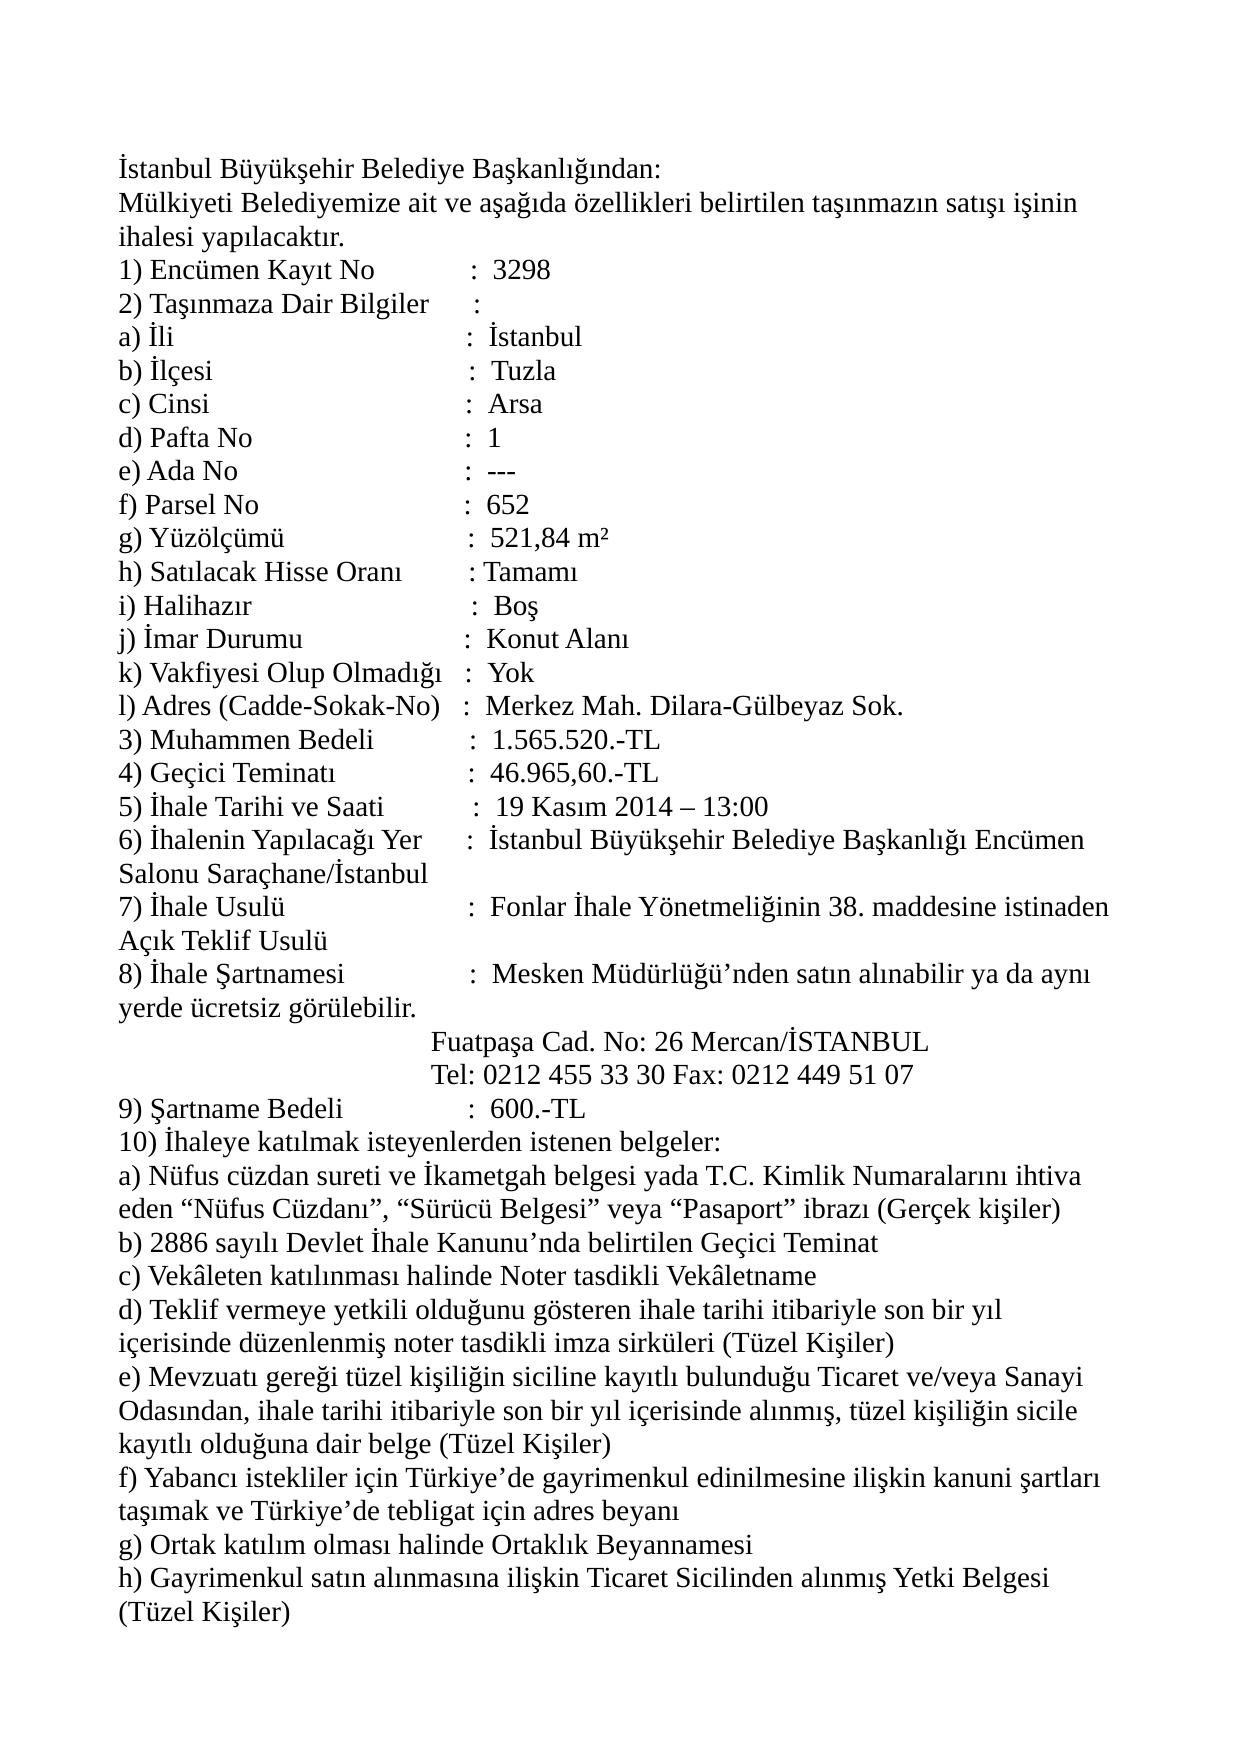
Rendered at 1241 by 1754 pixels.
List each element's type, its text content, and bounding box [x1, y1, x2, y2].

text 5) İhale Tarihi ve Saati : 19 Kasım 2014 – 13:00 [118, 789, 1122, 822]
text Tel: 0212 455 33 30 Fax: 0212 449 51 07 [118, 1057, 1122, 1091]
text 8) İhale Şartnamesi : Mesken Müdürlüğü’nden satın alınabilir ya da aynı yerde ücretsiz görülebilir. [118, 957, 1122, 1024]
text l) Adres (Cadde-Sokak-No) : Merkez Mah. Dilara-Gülbeyaz Sok. [118, 688, 1122, 722]
text g) Yüzölçümü : 521,84 m² [118, 521, 1122, 554]
text 7) İhale Usulü : Fonlar İhale Yönetmeliğinin 38. maddesine istinaden Açık Teklif Usulü [118, 889, 1122, 957]
text h) Gayrimenkul satın alınmasına ilişkin Ticaret Sicilinden alınmış Yetki Belgesi (Tüzel Kişiler) [118, 1560, 1122, 1627]
text g) Ortak katılım olması halinde Ortaklık Beyannamesi [118, 1527, 1122, 1560]
text b) İlçesi : Tuzla [118, 353, 1122, 386]
text c) Cinsi : Arsa [118, 386, 1122, 420]
text Mülkiyeti Belediyemize ait ve aşağıda özellikleri belirtilen taşınmazın satışı işinin ihalesi yapılacaktır. [118, 185, 1122, 252]
text e) Ada No : --- [118, 453, 1122, 487]
text f) Parsel No : 652 [118, 487, 1122, 521]
text j) İmar Durumu : Konut Alanı [118, 621, 1122, 655]
text 6) İhalenin Yapılacağı Yer : İstanbul Büyükşehir Belediye Başkanlığı Encümen Salonu Saraçhane/İstanbul [118, 822, 1122, 889]
text 10) İhaleye katılmak isteyenlerden istenen belgeler: [118, 1124, 1122, 1158]
text f) Yabancı istekliler için Türkiye’de gayrimenkul edinilmesine ilişkin kanuni şartları taşımak ve Türkiye’de tebligat için adres beyanı [118, 1460, 1122, 1527]
text 4) Geçici Teminatı : 46.965,60.-TL [118, 755, 1122, 789]
text h) Satılacak Hisse Oranı : Tamamı [118, 554, 1122, 588]
text 2) Taşınmaza Dair Bilgiler : [118, 286, 1122, 319]
text 9) Şartname Bedeli : 600.-TL [118, 1091, 1122, 1124]
text i) Halihazır : Boş [118, 588, 1122, 621]
text e) Mevzuatı gereği tüzel kişiliğin siciline kayıtlı bulunduğu Ticaret ve/veya Sanayi Odasından, ihale tarihi itibariyle son bir yıl içerisinde alınmış, tüzel kişiliğin sicile kayıtlı olduğuna dair belge (Tüzel Kişiler) [118, 1359, 1122, 1460]
text c) Vekâleten katılınması halinde Noter tasdikli Vekâletname [118, 1258, 1122, 1292]
text 1) Encümen Kayıt No : 3298 [118, 252, 1122, 286]
text d) Teklif vermeye yetkili olduğunu gösteren ihale tarihi itibariyle son bir yıl içerisinde düzenlenmiş noter tasdikli imza sirküleri (Tüzel Kişiler) [118, 1292, 1122, 1359]
text b) 2886 sayılı Devlet İhale Kanunu’nda belirtilen Geçici Teminat [118, 1225, 1122, 1258]
text a) Nüfus cüzdan sureti ve İkametgah belgesi yada T.C. Kimlik Numaralarını ihtiva eden “Nüfus Cüzdanı”, “Sürücü Belgesi” veya “Pasaport” ibrazı (Gerçek kişiler) [118, 1158, 1122, 1225]
text Fuatpaşa Cad. No: 26 Mercan/İSTANBUL [118, 1024, 1122, 1057]
text 3) Muhammen Bedeli : 1.565.520.-TL [118, 722, 1122, 755]
text a) İli : İstanbul [118, 319, 1122, 353]
text İstanbul Büyükşehir Belediye Başkanlığından: [118, 118, 1122, 185]
text d) Pafta No : 1 [118, 420, 1122, 453]
text k) Vakfiyesi Olup Olmadığı : Yok [118, 655, 1122, 688]
